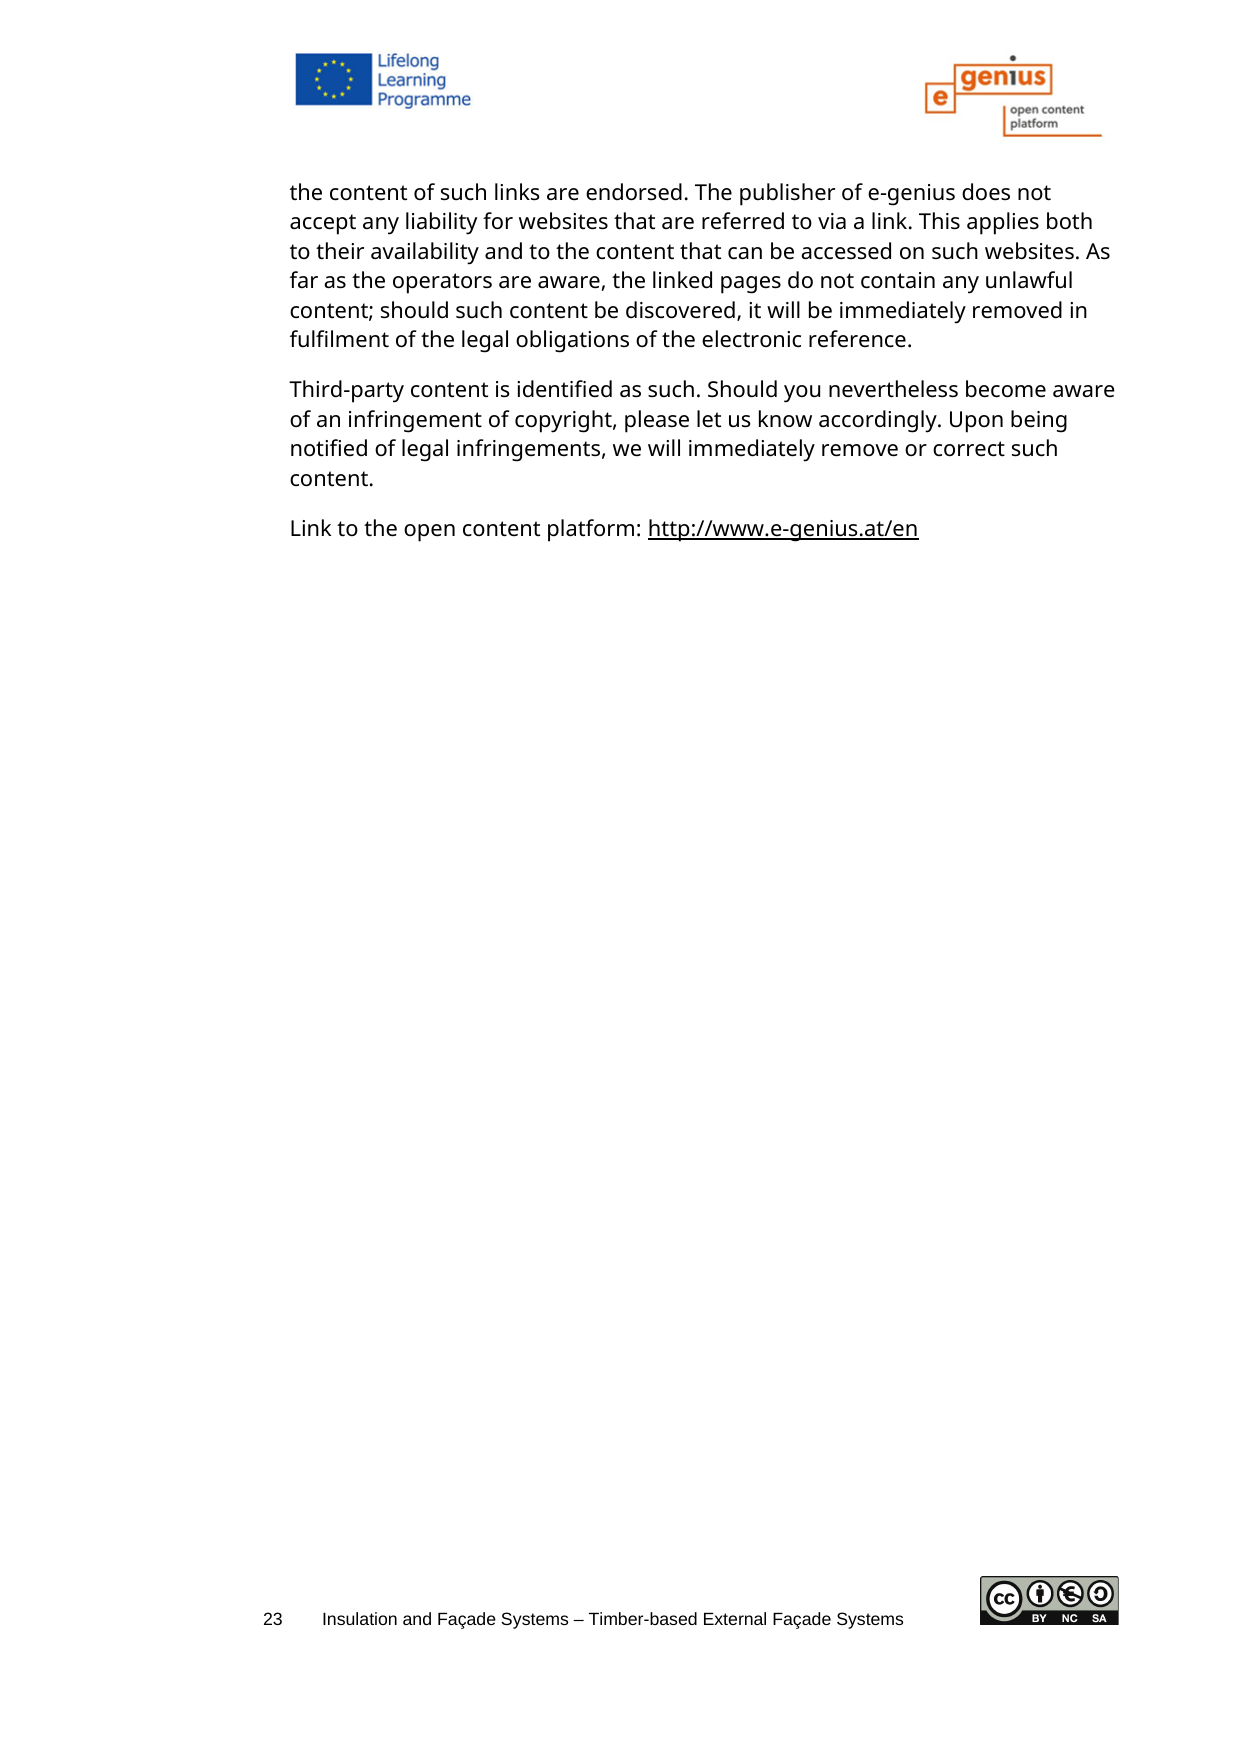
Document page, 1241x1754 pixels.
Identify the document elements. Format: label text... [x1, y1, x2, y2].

text Third-party content is identified as such. Should you nevertheless become aware of an infringement of copyright, please let us know accordingly. Upon being notified of legal infringements, we will immediately remove or correct such content. [289, 374, 1119, 492]
text the content of such links are endorsed. The publisher of e-genius does not accept any liability for websites that are referred to via a link. This applies both to their availability and to the content that can be accessed on such websites. As far as the operators are aware, the linked pages do not contain any unlawful content; should such content be discovered, it will be immediately removed in fulfilment of the legal obligations of the electronic reference. [289, 177, 1119, 353]
text Link to the open content platform: http://www.e-genius.at/en [289, 513, 1119, 542]
